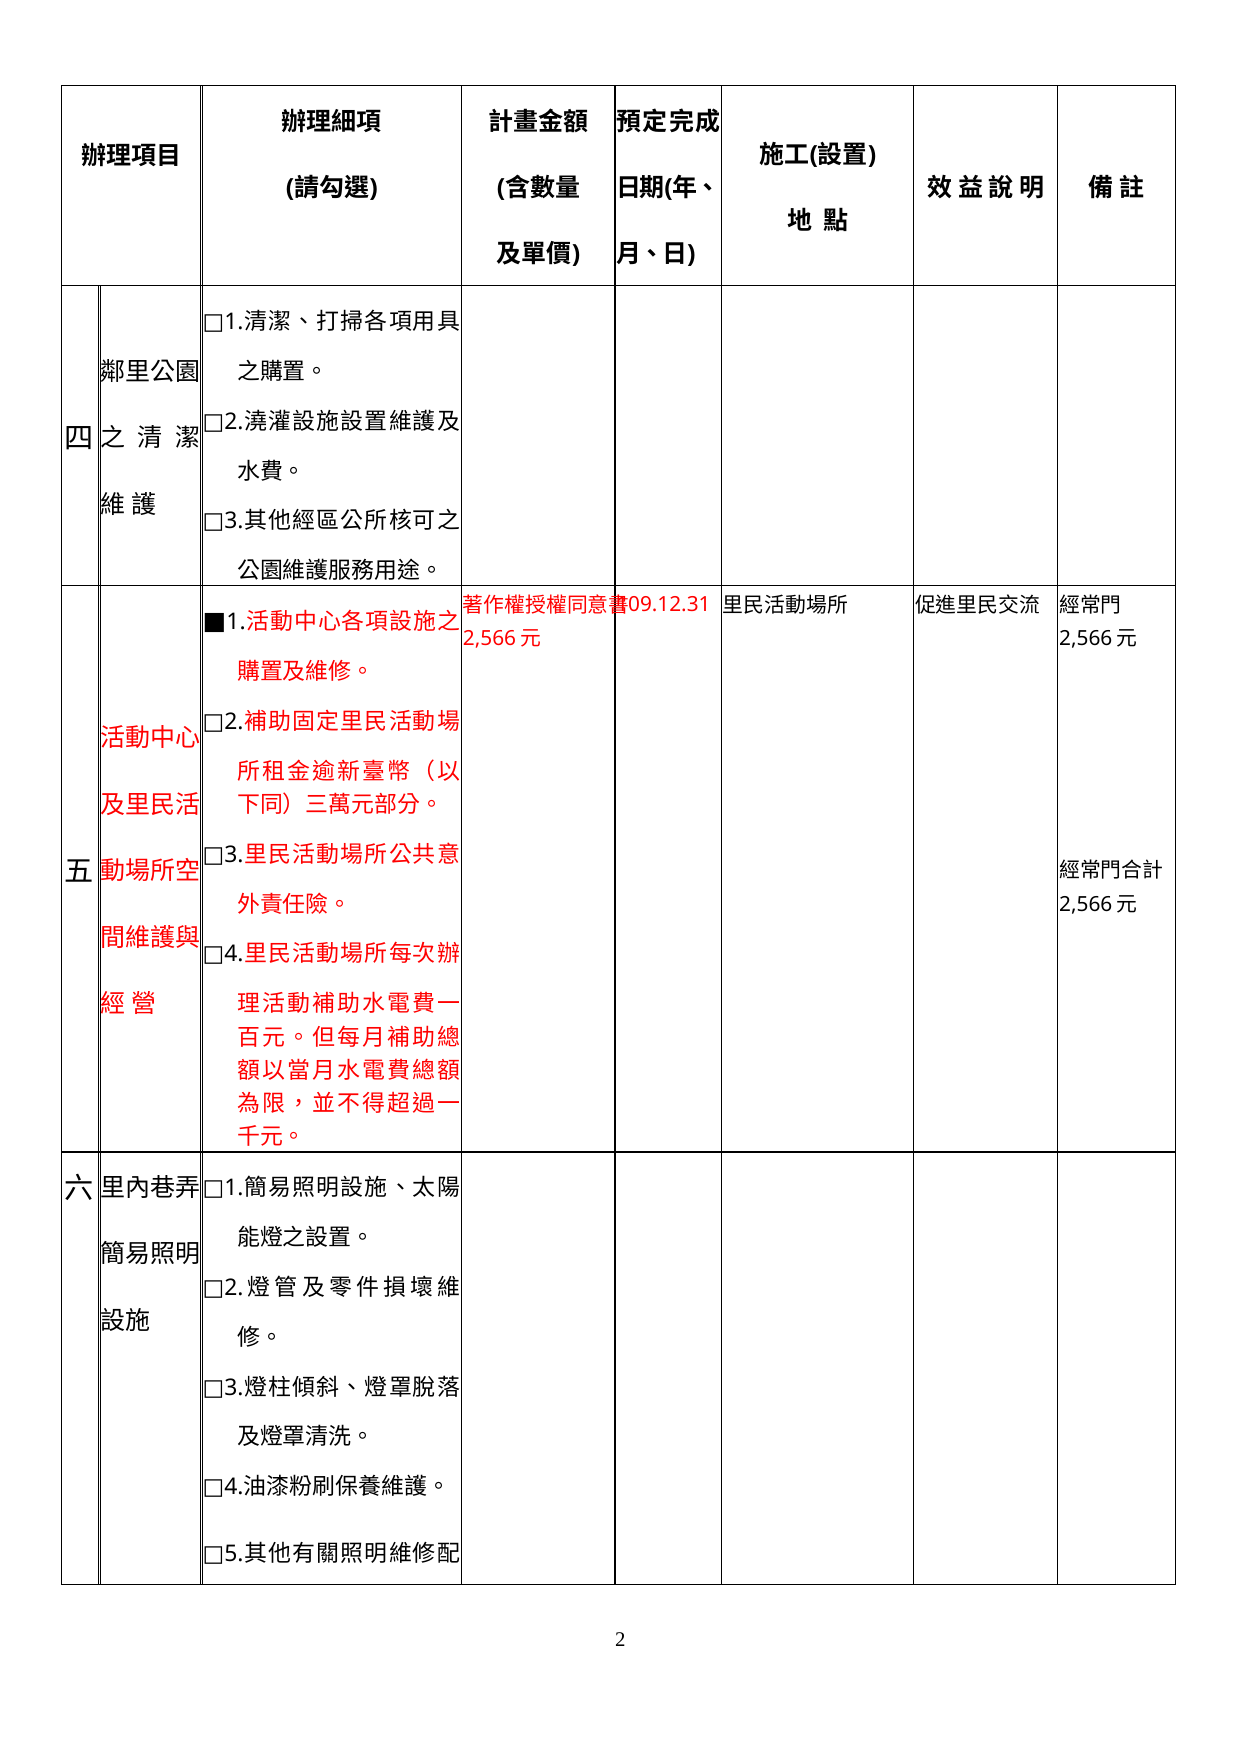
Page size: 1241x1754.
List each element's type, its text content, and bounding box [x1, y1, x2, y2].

table_cell 鄰里公園之清潔維護 [101, 286, 200, 585]
table_header 備 註 [1058, 86, 1175, 285]
table_cell 里內巷弄簡易照明設施 [101, 1153, 200, 1584]
table_cell 五 [62, 586, 98, 1151]
table_cell [616, 1153, 721, 1584]
table_cell [722, 1153, 913, 1584]
table_cell 六 [62, 1153, 98, 1584]
table_cell 經常門2,566元 經常門合計 2,566元 [1058, 586, 1175, 1151]
table_header 計畫金額 (含數量 及單價) [462, 86, 614, 285]
table_header 辦理項目 [62, 86, 200, 285]
table_header 辦理細項 (請勾選) [203, 86, 461, 285]
table_cell [462, 286, 614, 585]
table_cell [462, 1153, 614, 1584]
table_cell [722, 286, 913, 585]
table_cell [616, 286, 721, 585]
table_header 施工(設置) 地 點 [722, 86, 913, 285]
table_cell 著作權授權同意書 2,566元 [462, 586, 614, 1151]
table_cell [914, 1153, 1057, 1584]
table_cell 里民活動場所 [722, 586, 913, 1151]
table_cell 109.12.31 [616, 586, 721, 1151]
table_cell [914, 286, 1057, 585]
table_cell 活動中心及里民活動場所空間維護與經營 [101, 586, 200, 1151]
table_header 預定完成日期(年、月、日) [616, 86, 721, 285]
table_header 效 益 說 明 [914, 86, 1057, 285]
table_cell □1.清潔、打掃各項用具 之購置。 □2.澆灌設施設置維護及水費。 □3.其他經區公所核可之公園維護服務用途。 [203, 286, 461, 585]
table_cell [1058, 1153, 1175, 1584]
table_cell ■1.活動中心各項設施之購置及維修。 □2.補助固定里民活動場所租金逾新臺幣（以下同）三萬元部分。 □3.里民活動場所公共意外責任險。 □4.里民活動場所每次辦理活動補助水電費一百元。但每月補助總額以當月水電費總額為限，並不得超過一千元。 [203, 586, 461, 1151]
table_cell [1058, 286, 1175, 585]
table_cell 促進里民交流 [914, 586, 1057, 1151]
table_cell 四 [62, 286, 98, 585]
table_cell □1.簡易照明設施、太陽能燈之設置。 □2.燈管及零件損壞維修。 □3.燈柱傾斜、燈罩脫落及燈罩清洗。 □4.油漆粉刷保養維護。 □5.其他有關照明維修配 [203, 1153, 461, 1584]
